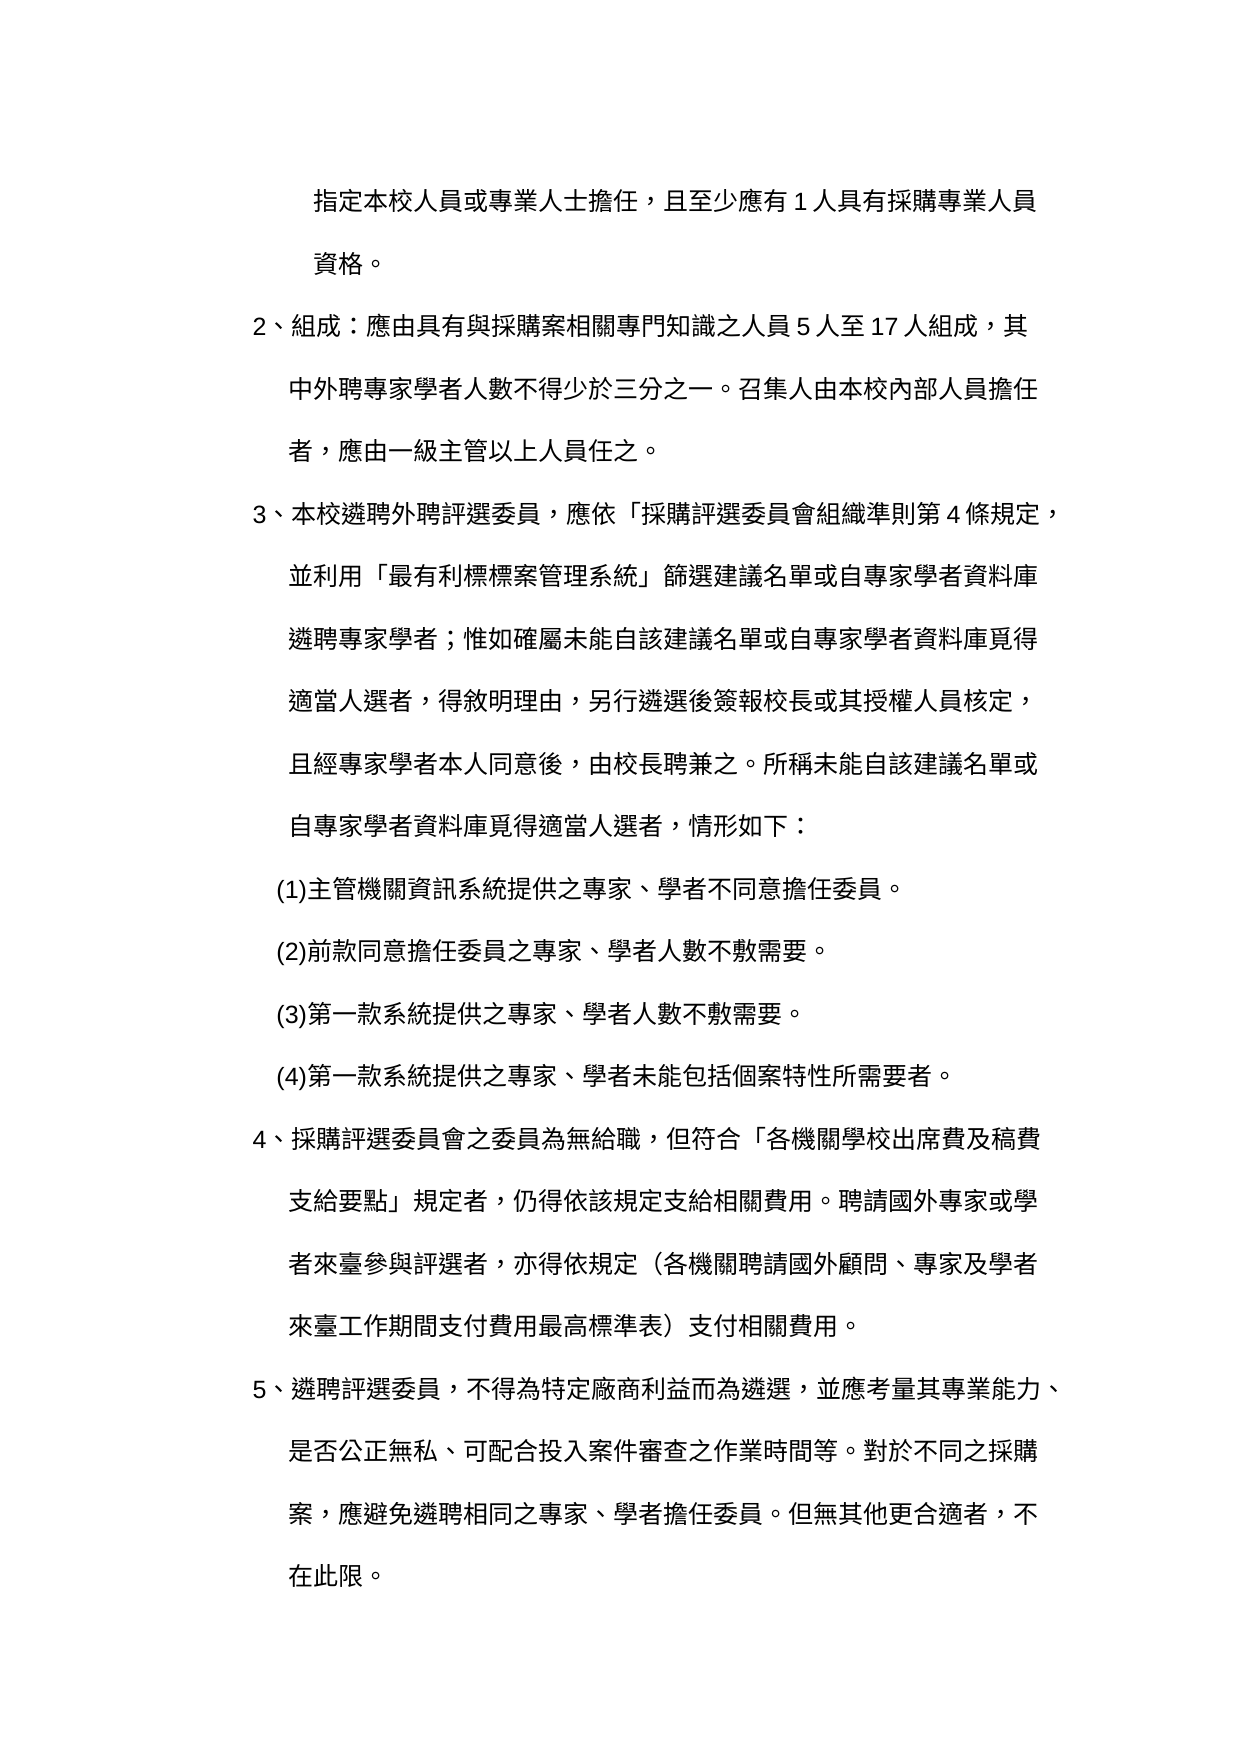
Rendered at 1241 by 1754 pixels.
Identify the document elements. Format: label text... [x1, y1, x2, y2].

text 指定本校人員或專業人士擔任，且至少應有1人具有採購專業人員資格。 [276, 158, 1053, 283]
text (3)第一款系統提供之專家、學者人數不敷需要。 [276, 971, 1053, 1033]
text (1)主管機關資訊系統提供之專家、學者不同意擔任委員。 [276, 846, 1053, 908]
text (4)第一款系統提供之專家、學者未能包括個案特性所需要者。 [276, 1033, 1053, 1096]
text 4、採購評選委員會之委員為無給職，但符合「各機關學校出席費及稿費支給要點」規定者，仍得依該規定支給相關費用。聘請國外專家或學者來臺參與評選者，亦得依規定（各機關聘請國外顧問、專家及學者來臺工作期間支付費用最高標準表）支付相關費用。 [252, 1096, 1053, 1346]
text (2)前款同意擔任委員之專家、學者人數不敷需要。 [276, 908, 1053, 971]
text 3、本校遴聘外聘評選委員，應依「採購評選委員會組織準則第4條規定，並利用「最有利標標案管理系統」篩選建議名單或自專家學者資料庫遴聘專家學者；惟如確屬未能自該建議名單或自專家學者資料庫覓得適當人選者，得敘明理由，另行遴選後簽報校長或其授權人員核定，且經專家學者本人同意後，由校長聘兼之。所稱未能自該建議名單或自專家學者資料庫覓得適當人選者，情形如下： [252, 471, 1053, 846]
text 2、組成：應由具有與採購案相關專門知識之人員5人至17人組成，其中外聘專家學者人數不得少於三分之一。召集人由本校內部人員擔任者，應由一級主管以上人員任之。 [252, 283, 1053, 471]
text 5、遴聘評選委員，不得為特定廠商利益而為遴選，並應考量其專業能力、是否公正無私、可配合投入案件審查之作業時間等。對於不同之採購案，應避免遴聘相同之專家、學者擔任委員。但無其他更合適者，不在此限。 [252, 1346, 1053, 1596]
